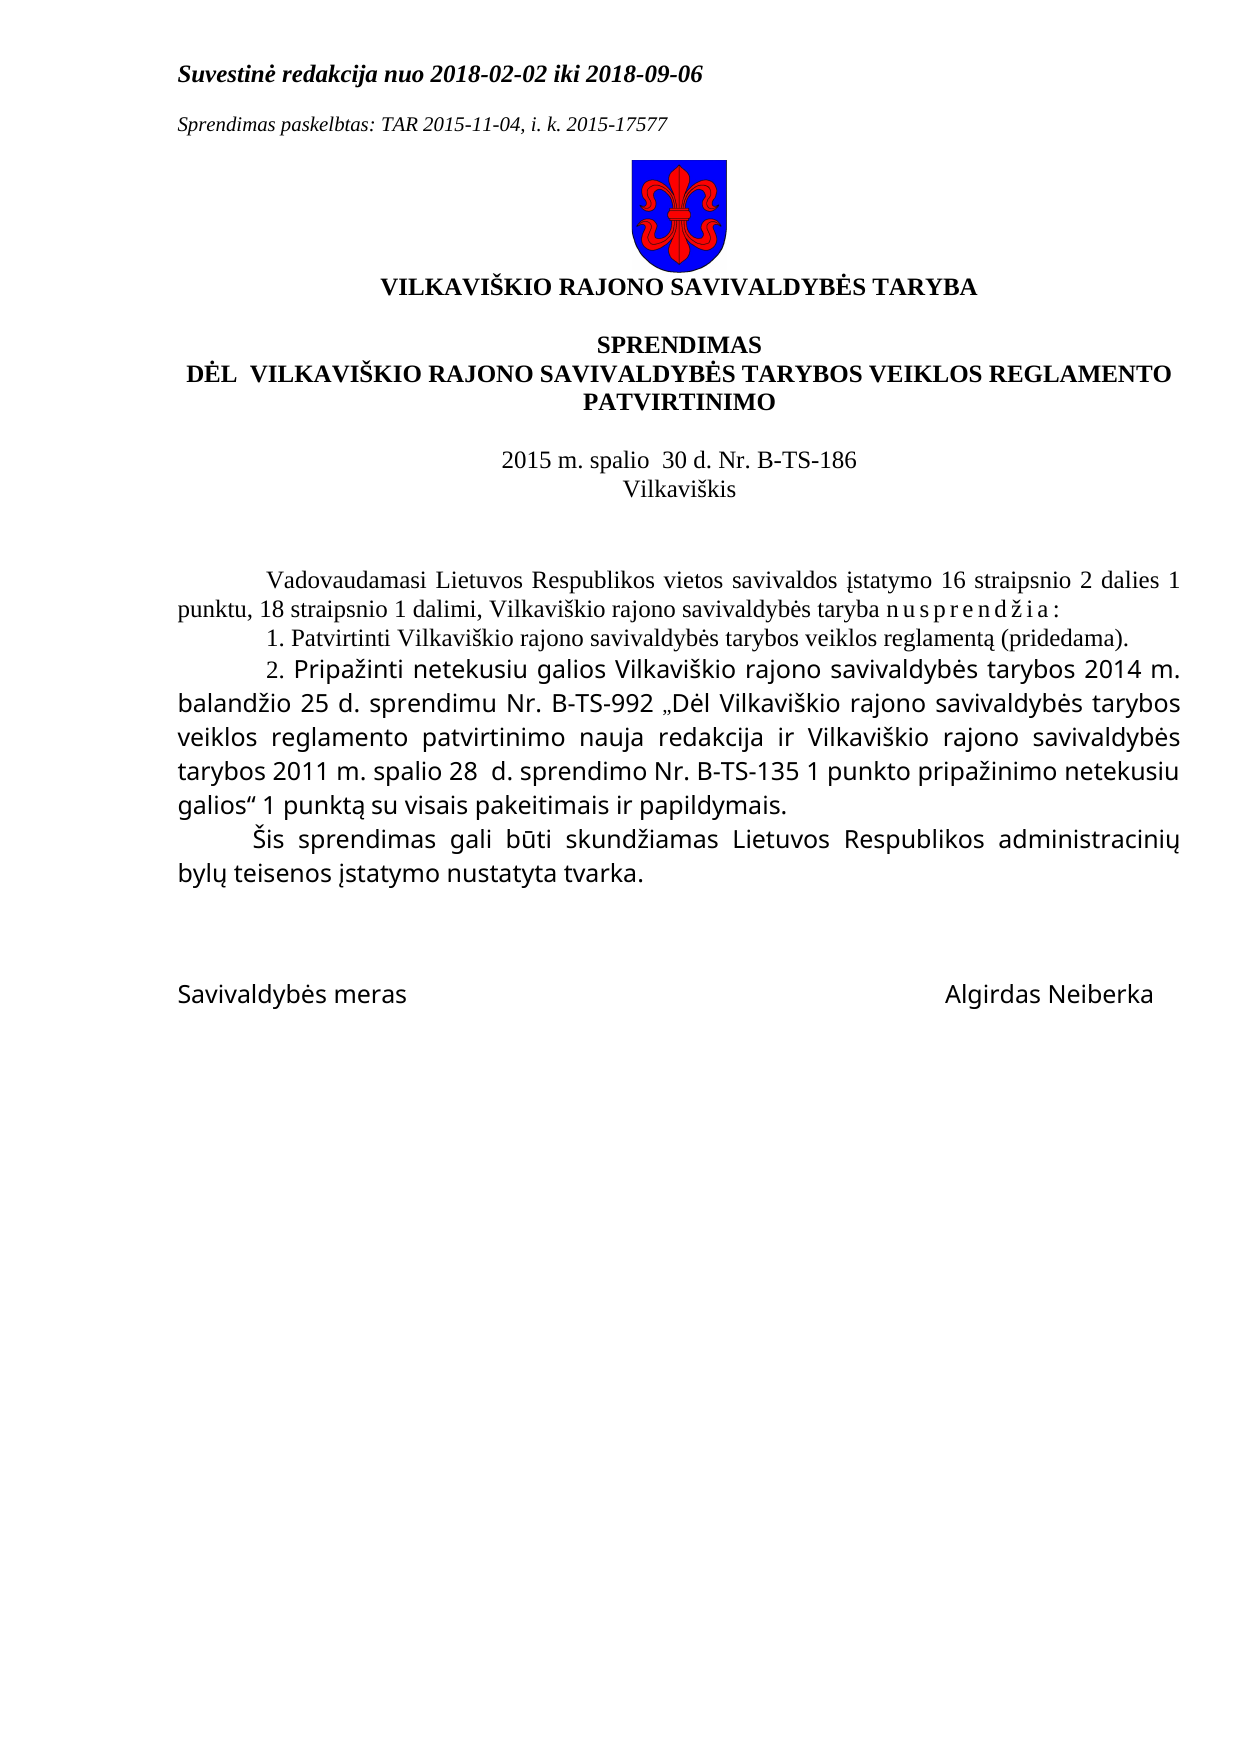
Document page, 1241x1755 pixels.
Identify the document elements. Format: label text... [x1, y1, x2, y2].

text 2015 m. spalio 30 d. Nr. B-TS-186 [177, 445, 1181, 474]
text Vilkaviškis [177, 474, 1181, 502]
text 1. Patvirtinti Vilkaviškio rajono savivaldybės tarybos veiklos reglamentą (pridedama). [177, 623, 1181, 652]
text 2. Pripažinti netekusiu galios Vilkaviškio rajono savivaldybės tarybos 2014 m. balandžio 25 d. sprendimu Nr. B-TS-992 „Dėl Vilkaviškio rajono savivaldybės tarybos veiklos reglamento patvirtinimo nauja redakcija ir Vilkaviškio rajono savivaldybės tarybos 2011 m. spalio 28 d. sprendimo Nr. B-TS-135 1 punkto pripažinimo netekusiu galios“ 1 punktą su visais pakeitimais ir papildymais. [177, 652, 1181, 822]
text Savivaldybės meras Algirdas Neiberka [177, 976, 1181, 1010]
text SpREndimas [177, 330, 1181, 359]
text Vadovaudamasi Lietuvos Respublikos vietos savivaldos įstatymo 16 straipsnio 2 dalies 1 punktu, 18 straipsnio 1 dalimi, Vilkaviškio rajono savivaldybės taryba nusprendžia: [177, 565, 1181, 623]
text Sprendimas paskelbtas: TAR 2015-11-04, i. k. 2015-17577 [177, 112, 1181, 136]
text Šis sprendimas gali būti skundžiamas Lietuvos Respublikos administracinių bylų teisenos įstatymo nustatyta tvarka. [177, 822, 1181, 890]
text Suvestinė redakcija nuo 2018-02-02 iki 2018-09-06 [177, 59, 1181, 88]
text VILKAVIŠKIO RAJONO SAVIVALDYBĖS TARYBA [177, 272, 1181, 301]
text Dėl vilkaviškio rajono savivaldybės tarybos veiklos reglamento patvirtinimo [177, 359, 1181, 416]
